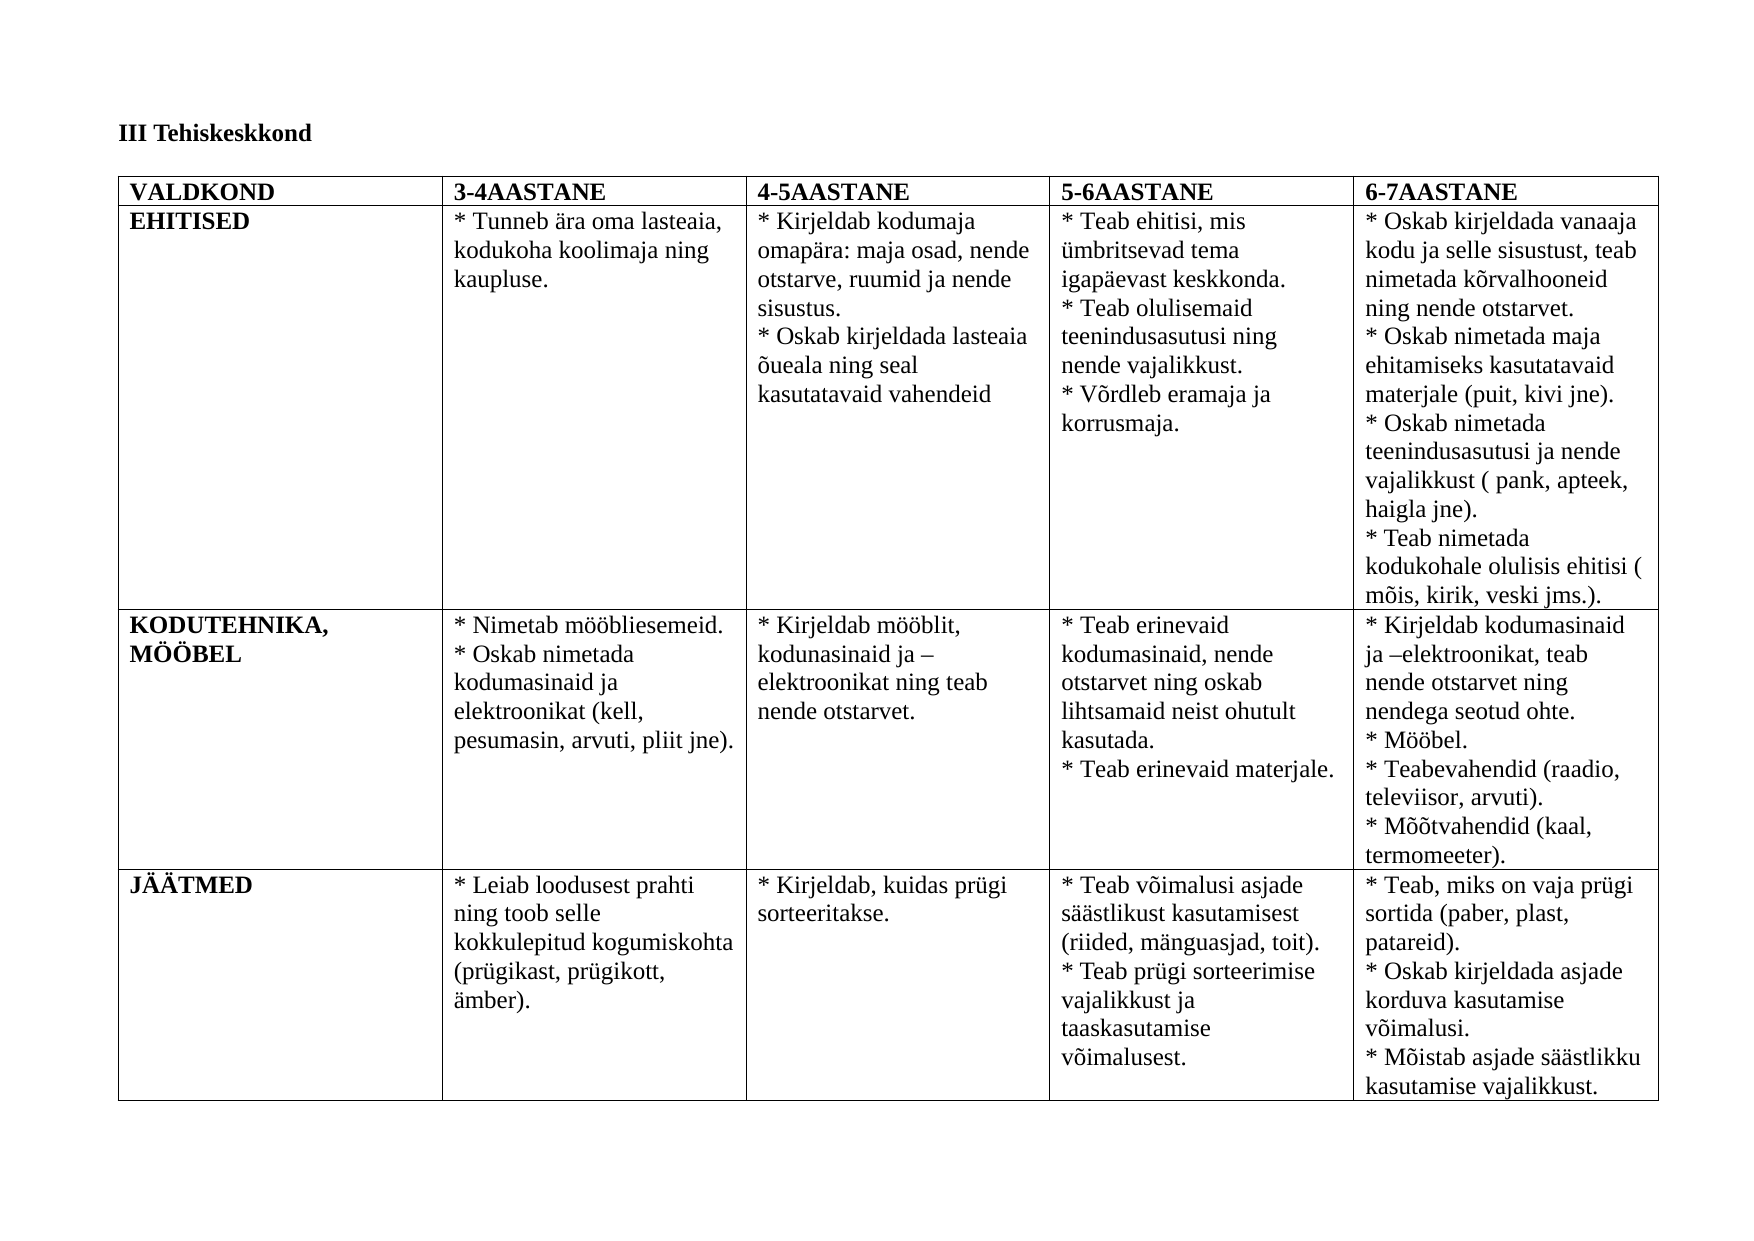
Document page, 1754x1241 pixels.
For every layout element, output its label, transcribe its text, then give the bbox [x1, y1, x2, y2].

table_cell * Kirjeldab mööblit, kodunasinaid ja –elektroonikat ning teab nende otstarvet. [747, 610, 1049, 869]
table_cell JÄÄTMED [119, 870, 442, 1100]
table_cell KODUTEHNIKA, MÖÖBEL [119, 610, 442, 869]
table_header 5-6AASTANE [1050, 177, 1353, 205]
table_header VALDKOND [119, 177, 442, 205]
table_cell * Leiab loodusest prahti ning toob selle kokkulepitud kogumiskohta (prügikast, prügikott, ämber). [443, 870, 746, 1100]
table_cell * Kirjeldab kodumasinaid ja –elektroonikat, teab nende otstarvet ning nendega seotud ohte. * Mööbel. * Teabevahendid (raadio, televiisor, arvuti). * Mõõtvahendid (kaal, termomeeter). [1354, 610, 1658, 869]
table_cell EHITISED [119, 206, 442, 609]
table_cell * Teab erinevaid kodumasinaid, nende otstarvet ning oskab lihtsamaid neist ohutult kasutada. * Teab erinevaid materjale. [1050, 610, 1353, 869]
table_header 3-4AASTANE [443, 177, 746, 205]
table_cell * Teab võimalusi asjade säästlikust kasutamisest (riided, mänguasjad, toit). * Teab prügi sorteerimise vajalikkust ja taaskasutamise võimalusest. [1050, 870, 1353, 1100]
table_cell * Nimetab mööbliesemeid. * Oskab nimetada kodumasinaid ja elektroonikat (kell, pesumasin, arvuti, pliit jne). [443, 610, 746, 869]
table_cell * Teab, miks on vaja prügi sortida (paber, plast, patareid). * Oskab kirjeldada asjade korduva kasutamise võimalusi. * Mõistab asjade säästlikku kasutamise vajalikkust. [1354, 870, 1658, 1100]
table_cell * Oskab kirjeldada vanaaja kodu ja selle sisustust, teab nimetada kõrvalhooneid ning nende otstarvet. * Oskab nimetada maja ehitamiseks kasutatavaid materjale (puit, kivi jne). * Oskab nimetada teenindusasutusi ja nende vajalikkust ( pank, apteek, haigla jne). * Teab nimetada kodukohale olulisis ehitisi ( mõis, kirik, veski jms.). [1354, 206, 1658, 609]
table_cell * Tunneb ära oma lasteaia, kodukoha koolimaja ning kaupluse. [443, 206, 746, 609]
table_cell * Teab ehitisi, mis ümbritsevad tema igapäevast keskkonda. * Teab olulisemaid teenindusasutusi ning nende vajalikkust. * Võrdleb eramaja ja korrusmaja. [1050, 206, 1353, 609]
table_header 4-5AASTANE [747, 177, 1049, 205]
table_cell * Kirjeldab, kuidas prügi sorteeritakse. [747, 870, 1049, 1100]
table_cell * Kirjeldab kodumaja omapära: maja osad, nende otstarve, ruumid ja nende sisustus. * Oskab kirjeldada lasteaia õueala ning seal kasutatavaid vahendeid [747, 206, 1049, 609]
table_header 6-7AASTANE [1354, 177, 1658, 205]
text III Tehiskeskkond [118, 118, 1636, 147]
